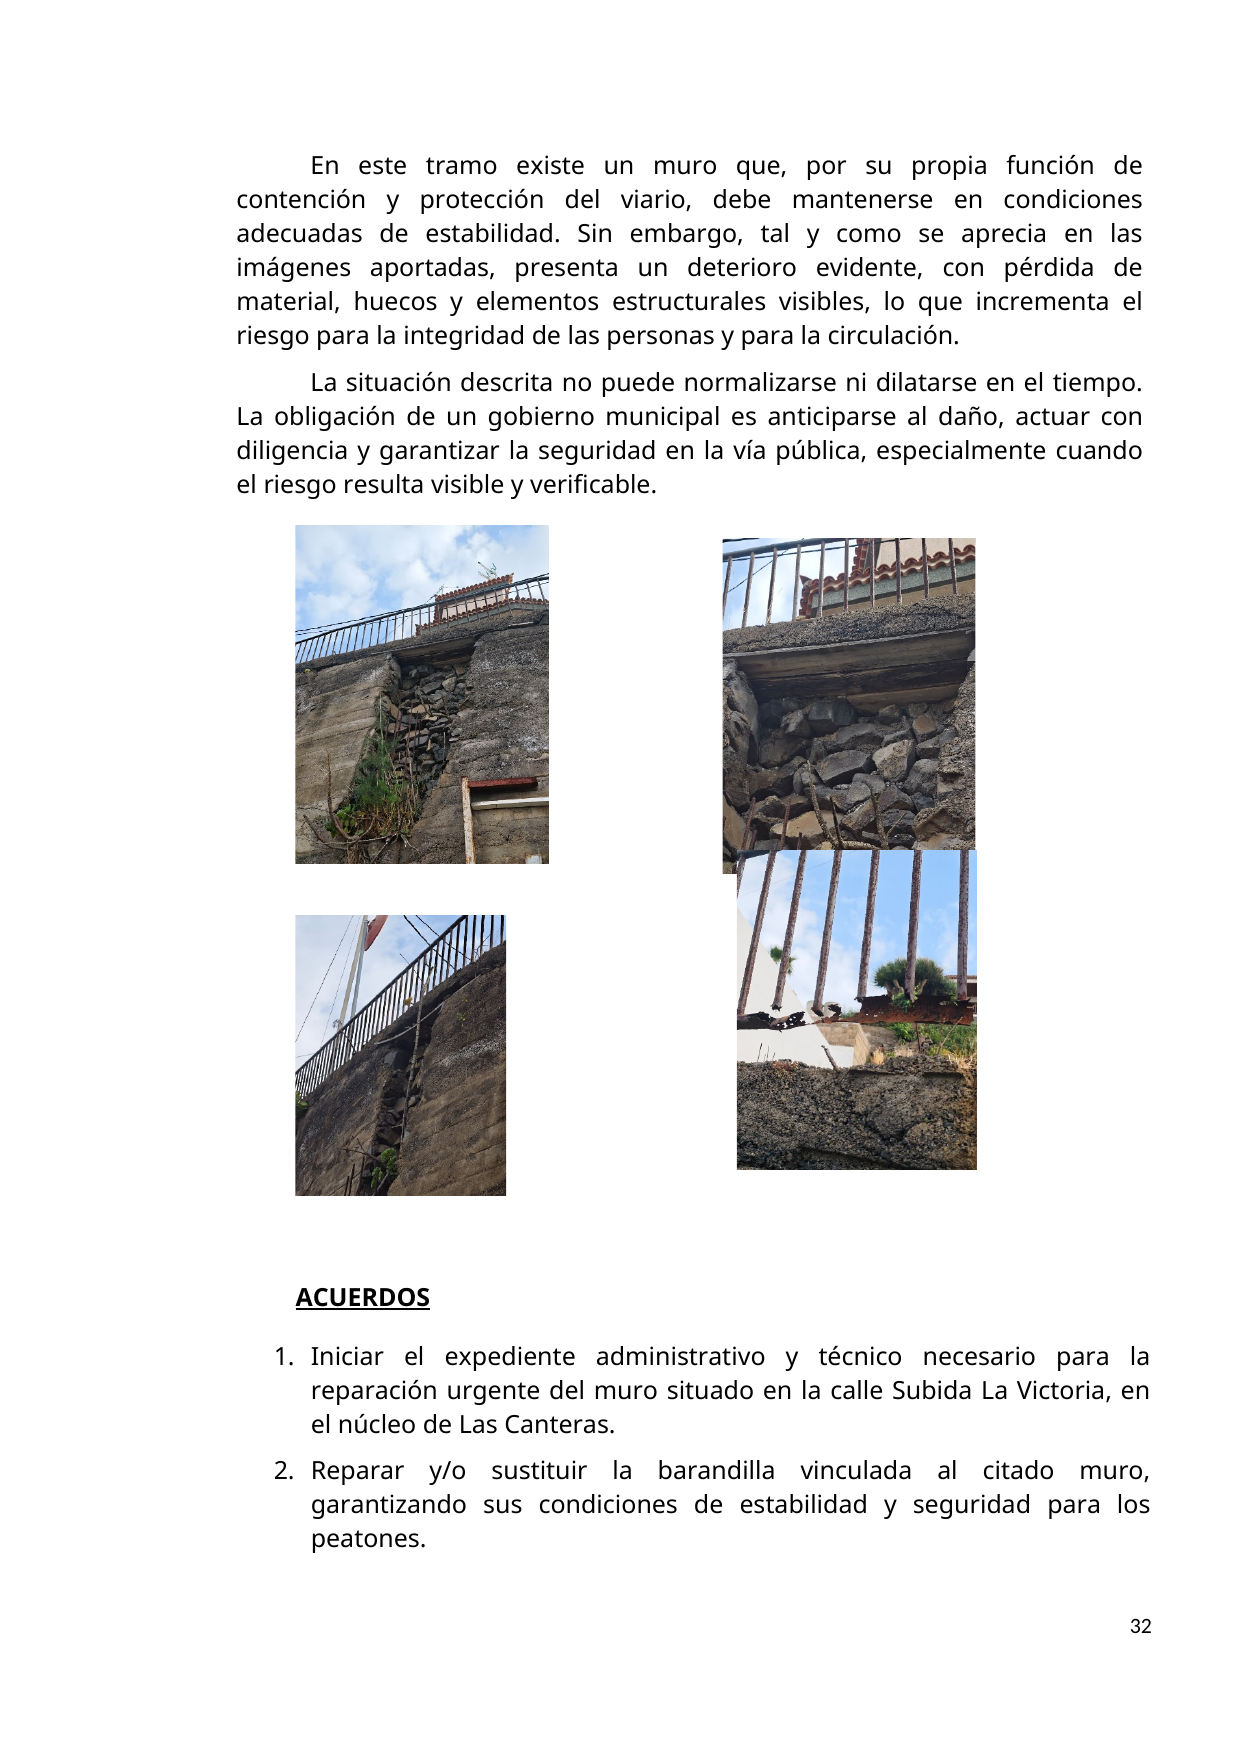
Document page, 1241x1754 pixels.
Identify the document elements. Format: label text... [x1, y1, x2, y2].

text En este tramo existe un muro que, por su propia función de contención y protección del viario, debe mantenerse en condiciones adecuadas de estabilidad. Sin embargo, tal y como se aprecia en las imágenes aportadas, presenta un deterioro evidente, con pérdida de material, huecos y elementos estructurales visibles, lo que incrementa el riesgo para la integridad de las personas y para la circulación. [236, 148, 1144, 352]
text La situación descrita no puede normalizarse ni dilatarse en el tiempo. La obligación de un gobierno municipal es anticiparse al daño, actuar con diligencia y garantizar la seguridad en la vía pública, especialmente cuando el riesgo resulta visible y verificable. [236, 364, 1144, 501]
list Iniciar el expediente administrativo y técnico necesario para la reparación urgente del muro situado en la calle Subida La Victoria, en el núcleo de Las Canteras. [273, 1338, 1152, 1440]
text ACUERDOS [236, 1279, 1152, 1313]
list Reparar y/o sustituir la barandilla vinculada al citado muro, garantizando sus condiciones de estabilidad y seguridad para los peatones. [273, 1453, 1152, 1555]
